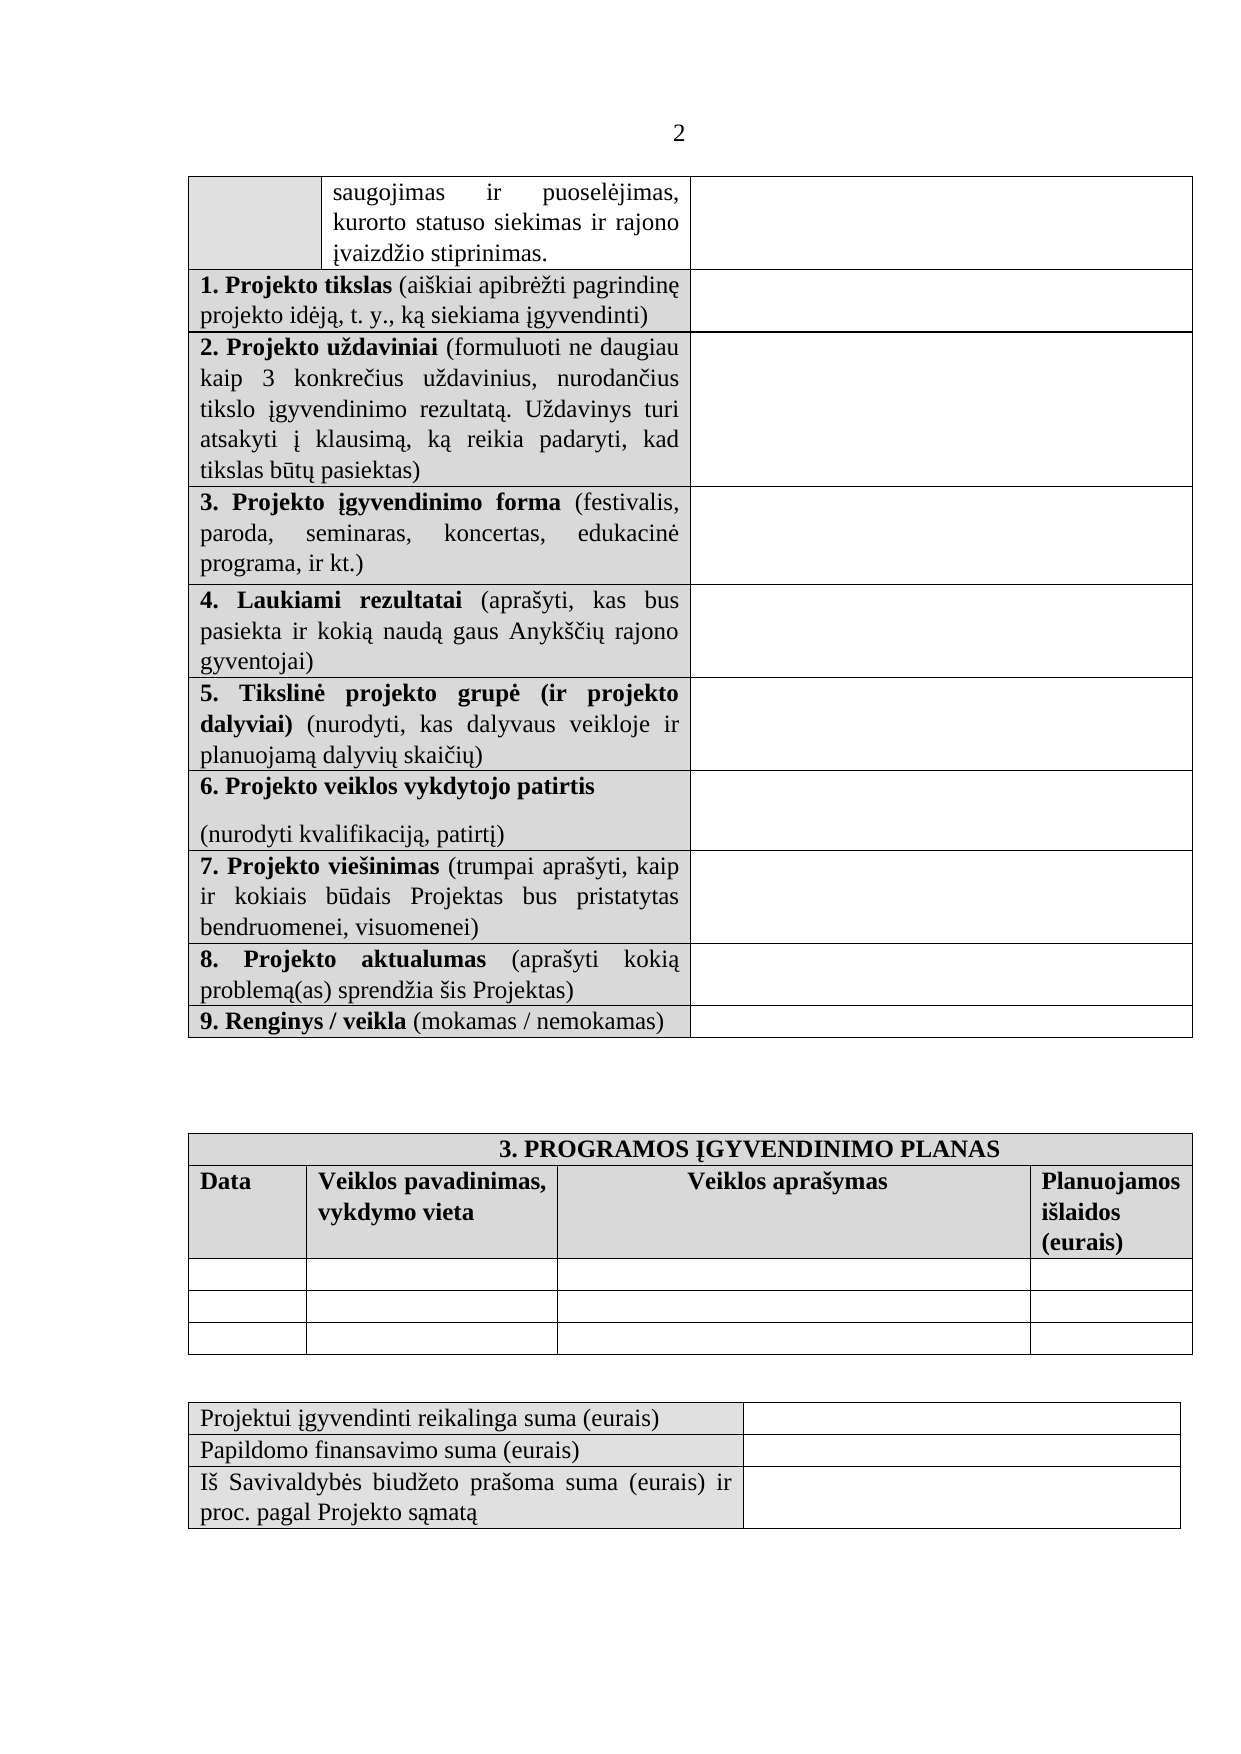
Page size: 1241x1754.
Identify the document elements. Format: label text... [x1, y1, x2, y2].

table_header Projektui įgyvendinti reikalinga suma (eurais) [189, 1403, 743, 1434]
table_cell [1031, 1291, 1192, 1322]
table_cell [1031, 1259, 1192, 1290]
table_cell [558, 1323, 1030, 1353]
table_cell [189, 177, 321, 269]
table_cell 9. Renginys / veikla (mokamas / nemokamas) [189, 1006, 690, 1037]
table_cell Planuojamos išlaidos (eurais) [1031, 1166, 1192, 1258]
table_cell [691, 1006, 1192, 1037]
table_cell 1. Projekto tikslas (aiškiai apibrėžti pagrindinę projekto idėją, t. y., ką siekiama įgyvendinti) [189, 270, 690, 331]
table_header [744, 1403, 1180, 1434]
table_cell [691, 270, 1192, 331]
table_cell Veiklos aprašymas [558, 1166, 1030, 1258]
table_cell [691, 177, 1192, 269]
table_cell [691, 585, 1192, 677]
table_cell [691, 678, 1192, 770]
table_cell saugojimas ir puoselėjimas, kurorto statuso siekimas ir rajono įvaizdžio stiprinimas. [322, 177, 690, 269]
table_cell [189, 1291, 306, 1322]
table_cell [558, 1259, 1030, 1290]
table_cell Data [189, 1166, 306, 1258]
table_cell Papildomo finansavimo suma (eurais) [189, 1435, 743, 1466]
table_cell 4. Laukiami rezultatai (aprašyti, kas bus pasiekta ir kokią naudą gaus Anykščių rajono gyventojai) [189, 585, 690, 677]
table_cell Iš Savivaldybės biudžeto prašoma suma (eurais) ir proc. pagal Projekto sąmatą [189, 1467, 743, 1528]
table_cell [558, 1291, 1030, 1322]
table_cell Veiklos pavadinimas, vykdymo vieta [307, 1166, 557, 1258]
table_cell [307, 1291, 557, 1322]
table_cell [189, 1323, 306, 1353]
table_cell [691, 487, 1192, 584]
table_cell [744, 1467, 1180, 1528]
table_cell [691, 333, 1192, 486]
table_cell [1031, 1323, 1192, 1353]
table_header 3. PROGRAMOS ĮGYVENDINIMO PLANAS [189, 1134, 1192, 1165]
table_cell [691, 944, 1192, 1005]
table_cell [744, 1435, 1180, 1466]
table_cell [189, 1259, 306, 1290]
table_cell [691, 771, 1192, 850]
table_cell 6. Projekto veiklos vykdytojo patirtis (nurodyti kvalifikaciją, patirtį) [189, 771, 690, 850]
table_cell 7. Projekto viešinimas (trumpai aprašyti, kaip ir kokiais būdais Projektas bus pristatytas bendruomenei, visuomenei) [189, 851, 690, 943]
table_cell [307, 1323, 557, 1353]
table_cell 3. Projekto įgyvendinimo forma (festivalis, paroda, seminaras, koncertas, edukacinė programa, ir kt.) [189, 487, 690, 584]
table_cell 5. Tikslinė projekto grupė (ir projekto dalyviai) (nurodyti, kas dalyvaus veikloje ir planuojamą dalyvių skaičių) [189, 678, 690, 770]
table_cell 2. Projekto uždaviniai (formuluoti ne daugiau kaip 3 konkrečius uždavinius, nurodančius tikslo įgyvendinimo rezultatą. Uždavinys turi atsakyti į klausimą, ką reikia padaryti, kad tikslas būtų pasiektas) [189, 333, 690, 486]
table_cell 8. Projekto aktualumas (aprašyti kokią problemą(as) sprendžia šis Projektas) [189, 944, 690, 1005]
table_cell [307, 1259, 557, 1290]
table_cell [691, 851, 1192, 943]
